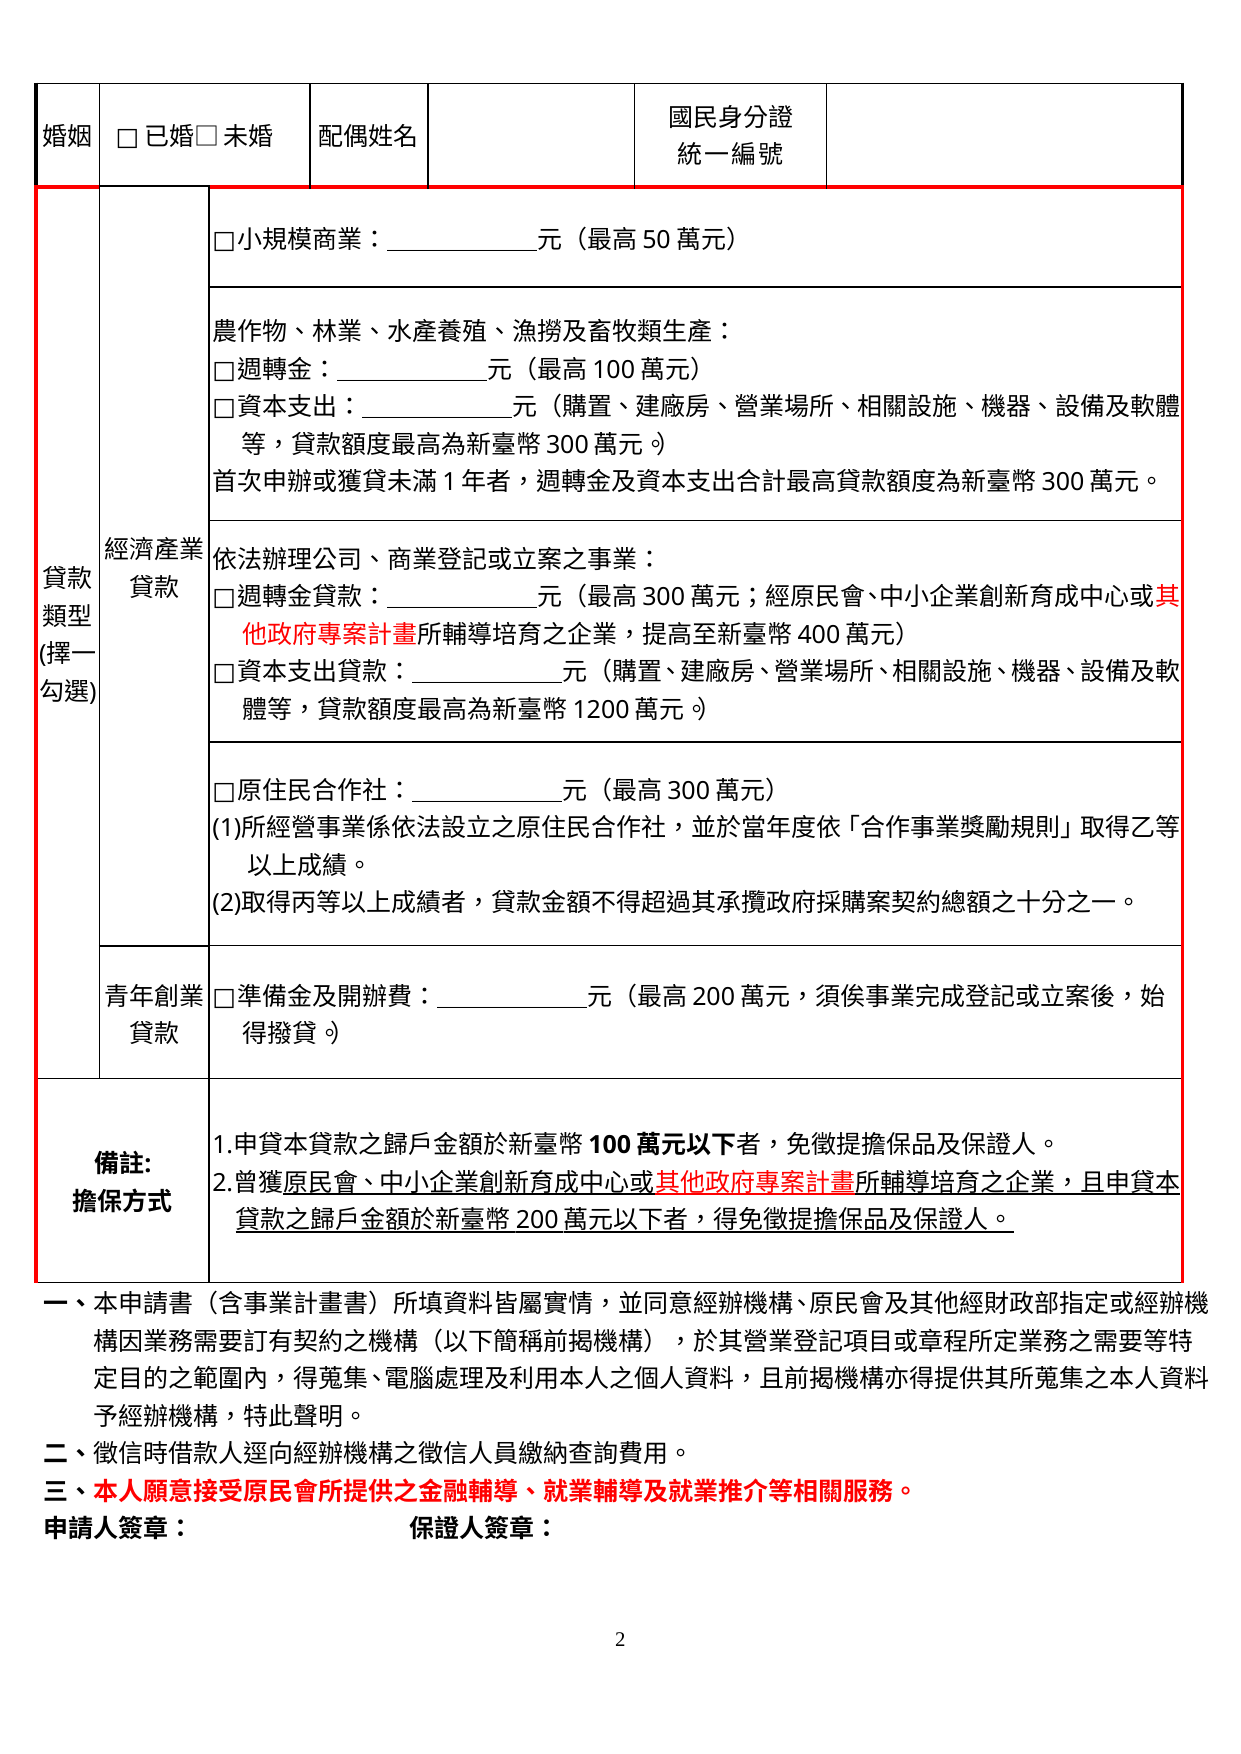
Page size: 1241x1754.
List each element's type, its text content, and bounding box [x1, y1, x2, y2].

table_cell 1.申貸本貸款之歸戶金額於新臺幣100萬元以下者，免徵提擔保品及保證人。 2.曾獲原民會、中小企業創新育成中心或其他政府專案計畫所輔導培育之企業，且申貸本貸款之歸戶金額於新臺幣200萬元以下者，得免徵提擔保品及保證人。 [210, 1079, 1181, 1282]
table_cell 貸款類型 (擇一勾選) [38, 189, 99, 1078]
table_cell 經濟產業貸款 [100, 187, 208, 945]
list 徵信時借款人逕向經辦機構之徵信人員繳納查詢費用。 [43, 1433, 1240, 1471]
list 本申請書（含事業計畫書）所填資料皆屬實情，並同意經辦機構、原民會及其他經財政部指定或經辦機構因業務需要訂有契約之機構（以下簡稱前揭機構），於其營業登記項目或章程所定業務之需要等特定目的之範圍內，得蒐集、電腦處理及利用本人之個人資料，且前揭機構亦得提供其所蒐集之本人資料予經辦機構，特此聲明。 [43, 1283, 1209, 1433]
table_cell 國民身分證 統一編號 [635, 84, 826, 185]
table_cell 依法辦理公司、商業登記或立案之事業： □週轉金貸款：＿＿＿＿＿＿元（最高300萬元；經原民會、中小企業創新育成中心或其他政府專案計畫所輔導培育之企業，提高至新臺幣400萬元） □資本支出貸款：＿＿＿＿＿＿元（購置、建廠房、營業場所、相關設施、機器、設備及軟體等，貸款額度最高為新臺幣1200萬元。） [210, 521, 1181, 741]
table_cell □小規模商業：＿＿＿＿＿＿元（最高50萬元） [210, 189, 1181, 286]
table_cell 青年創業貸款 [100, 947, 208, 1078]
table_cell [429, 84, 634, 185]
table_cell □準備金及開辦費：＿＿＿＿＿＿元（最高200萬元，須俟事業完成登記或立案後，始得撥貸。） [210, 946, 1181, 1078]
table_cell 婚姻 [38, 84, 99, 185]
table_cell 配偶姓名 [311, 84, 427, 185]
table_cell □原住民合作社：＿＿＿＿＿＿元（最高300萬元） (1)所經營事業係依法設立之原住民合作社，並於當年度依「合作事業獎勵規則」取得乙等以上成績。 (2)取得丙等以上成績者，貸款金額不得超過其承攬政府採購案契約總額之十分之一。 [210, 743, 1181, 945]
text 申請人簽章： 保證人簽章： [43, 1508, 1240, 1546]
table_cell □已婚□未婚 [100, 84, 309, 185]
table_cell 備註: 擔保方式 [38, 1079, 208, 1282]
table_cell [827, 84, 1181, 185]
list 本人願意接受原民會所提供之金融輔導、就業輔導及就業推介等相關服務。 [43, 1471, 1240, 1508]
table_cell 農作物、林業、水產養殖、漁撈及畜牧類生產： □週轉金：＿＿＿＿＿＿元（最高100萬元） □資本支出：＿＿＿＿＿＿元（購置、建廠房、營業場所、相關設施、機器、設備及軟體等，貸款額度最高為新臺幣300萬元。） 首次申辦或獲貸未滿1年者，週轉金及資本支出合計最高貸款額度為新臺幣300萬元。 [210, 288, 1181, 520]
